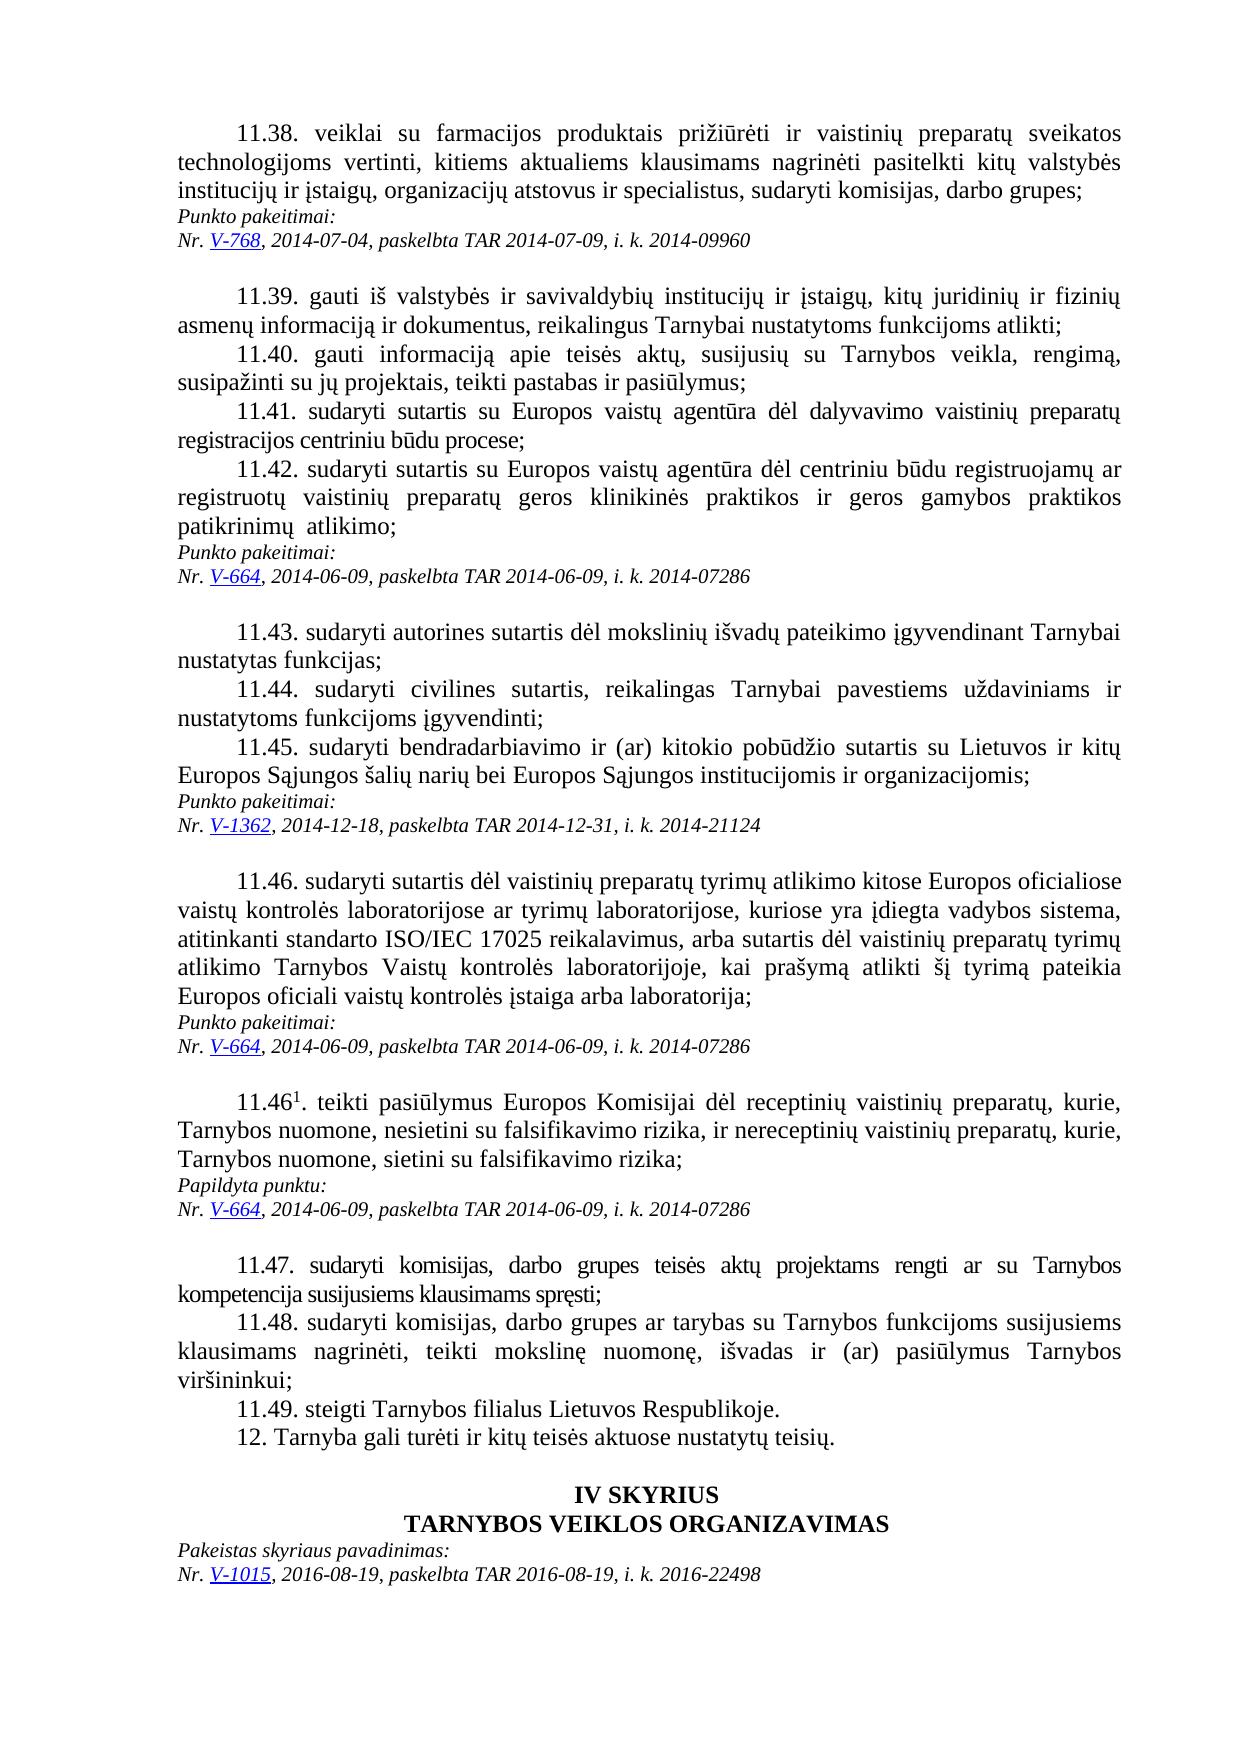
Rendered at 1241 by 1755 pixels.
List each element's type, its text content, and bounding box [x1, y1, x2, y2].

text Punkto pakeitimai: [177, 540, 1122, 564]
text 12. Tarnyba gali turėti ir kitų teisės aktuose nustatytų teisių. [177, 1422, 1122, 1451]
text iV SKYRIUS TARNYBOS VEIKLOS ORGANIZAVIMAS [177, 1480, 1122, 1537]
text 11.39. gauti iš valstybės ir savivaldybių institucijų ir įstaigų, kitų juridinių ir fizinių asmenų informaciją ir dokumentus, reikalingus Tarnybai nustatytoms funkcijoms atlikti; [177, 281, 1122, 339]
text Nr. V-664, 2014-06-09, paskelbta TAR 2014-06-09, i. k. 2014-07286 [177, 1034, 1122, 1058]
text 11.40. gauti informaciją apie teisės aktų, susijusių su Tarnybos veikla, rengimą, susipažinti su jų projektais, teikti pastabas ir pasiūlymus; [177, 339, 1122, 396]
text 11.41. sudaryti sutartis su Europos vaistų agentūra dėl dalyvavimo vaistinių preparatų registracijos centriniu būdu procese; [177, 396, 1122, 454]
text 11.49. steigti Tarnybos filialus Lietuvos Respublikoje. [177, 1394, 1122, 1422]
text 11.461. teikti pasiūlymus Europos Komisijai dėl receptinių vaistinių preparatų, kurie, Tarnybos nuomone, nesietini su falsifikavimo rizika, ir nereceptinių vaistinių preparatų, kurie, Tarnybos nuomone, sietini su falsifikavimo rizika; [177, 1087, 1122, 1173]
text 11.48. sudaryti komisijas, darbo grupes ar tarybas su Tarnybos funkcijoms susijusiems klausimams nagrinėti, teikti mokslinę nuomonę, išvadas ir (ar) pasiūlymus Tarnybos viršininkui; [177, 1307, 1122, 1394]
text Nr. V-1362, 2014-12-18, paskelbta TAR 2014-12-31, i. k. 2014-21124 [177, 813, 1122, 837]
text Punkto pakeitimai: [177, 204, 1122, 228]
text Punkto pakeitimai: [177, 1010, 1122, 1034]
text Papildyta punktu: [177, 1173, 1122, 1197]
text 11.45. sudaryti bendradarbiavimo ir (ar) kitokio pobūdžio sutartis su Lietuvos ir kitų Europos Sąjungos šalių narių bei Europos Sąjungos institucijomis ir organizacijomis; [177, 732, 1122, 789]
text 11.38. veiklai su farmacijos produktais prižiūrėti ir vaistinių preparatų sveikatos technologijoms vertinti, kitiems aktualiems klausimams nagrinėti pasitelkti kitų valstybės institucijų ir įstaigų, organizacijų atstovus ir specialistus, sudaryti komisijas, darbo grupes; [177, 118, 1122, 204]
text Pakeistas skyriaus pavadinimas: [177, 1537, 1122, 1562]
text Nr. V-1015, 2016-08-19, paskelbta TAR 2016-08-19, i. k. 2016-22498 [177, 1562, 1122, 1586]
text 11.47. sudaryti komisijas, darbo grupes teisės aktų projektams rengti ar su Tarnybos kompetencija susijusiems klausimams spręsti; [177, 1250, 1122, 1307]
text Nr. V-768, 2014-07-04, paskelbta TAR 2014-07-09, i. k. 2014-09960 [177, 228, 1122, 252]
text 11.43. sudaryti autorines sutartis dėl mokslinių išvadų pateikimo įgyvendinant Tarnybai nustatytas funkcijas; [177, 617, 1122, 674]
text Nr. V-664, 2014-06-09, paskelbta TAR 2014-06-09, i. k. 2014-07286 [177, 564, 1122, 588]
text Nr. V-664, 2014-06-09, paskelbta TAR 2014-06-09, i. k. 2014-07286 [177, 1197, 1122, 1221]
text 11.44. sudaryti civilines sutartis, reikalingas Tarnybai pavestiems uždaviniams ir nustatytoms funkcijoms įgyvendinti; [177, 674, 1122, 732]
text 11.42. sudaryti sutartis su Europos vaistų agentūra dėl centriniu būdu registruojamų ar registruotų vaistinių preparatų geros klinikinės praktikos ir geros gamybos praktikos patikrinimų atlikimo; [177, 454, 1122, 540]
text Punkto pakeitimai: [177, 789, 1122, 813]
text 11.46. sudaryti sutartis dėl vaistinių preparatų tyrimų atlikimo kitose Europos oficialiose vaistų kontrolės laboratorijose ar tyrimų laboratorijose, kuriose yra įdiegta vadybos sistema, atitinkanti standarto ISO/IEC 17025 reikalavimus, arba sutartis dėl vaistinių preparatų tyrimų atlikimo Tarnybos Vaistų kontrolės laboratorijoje, kai prašymą atlikti šį tyrimą pateikia Europos oficiali vaistų kontrolės įstaiga arba laboratorija; [177, 866, 1122, 1010]
